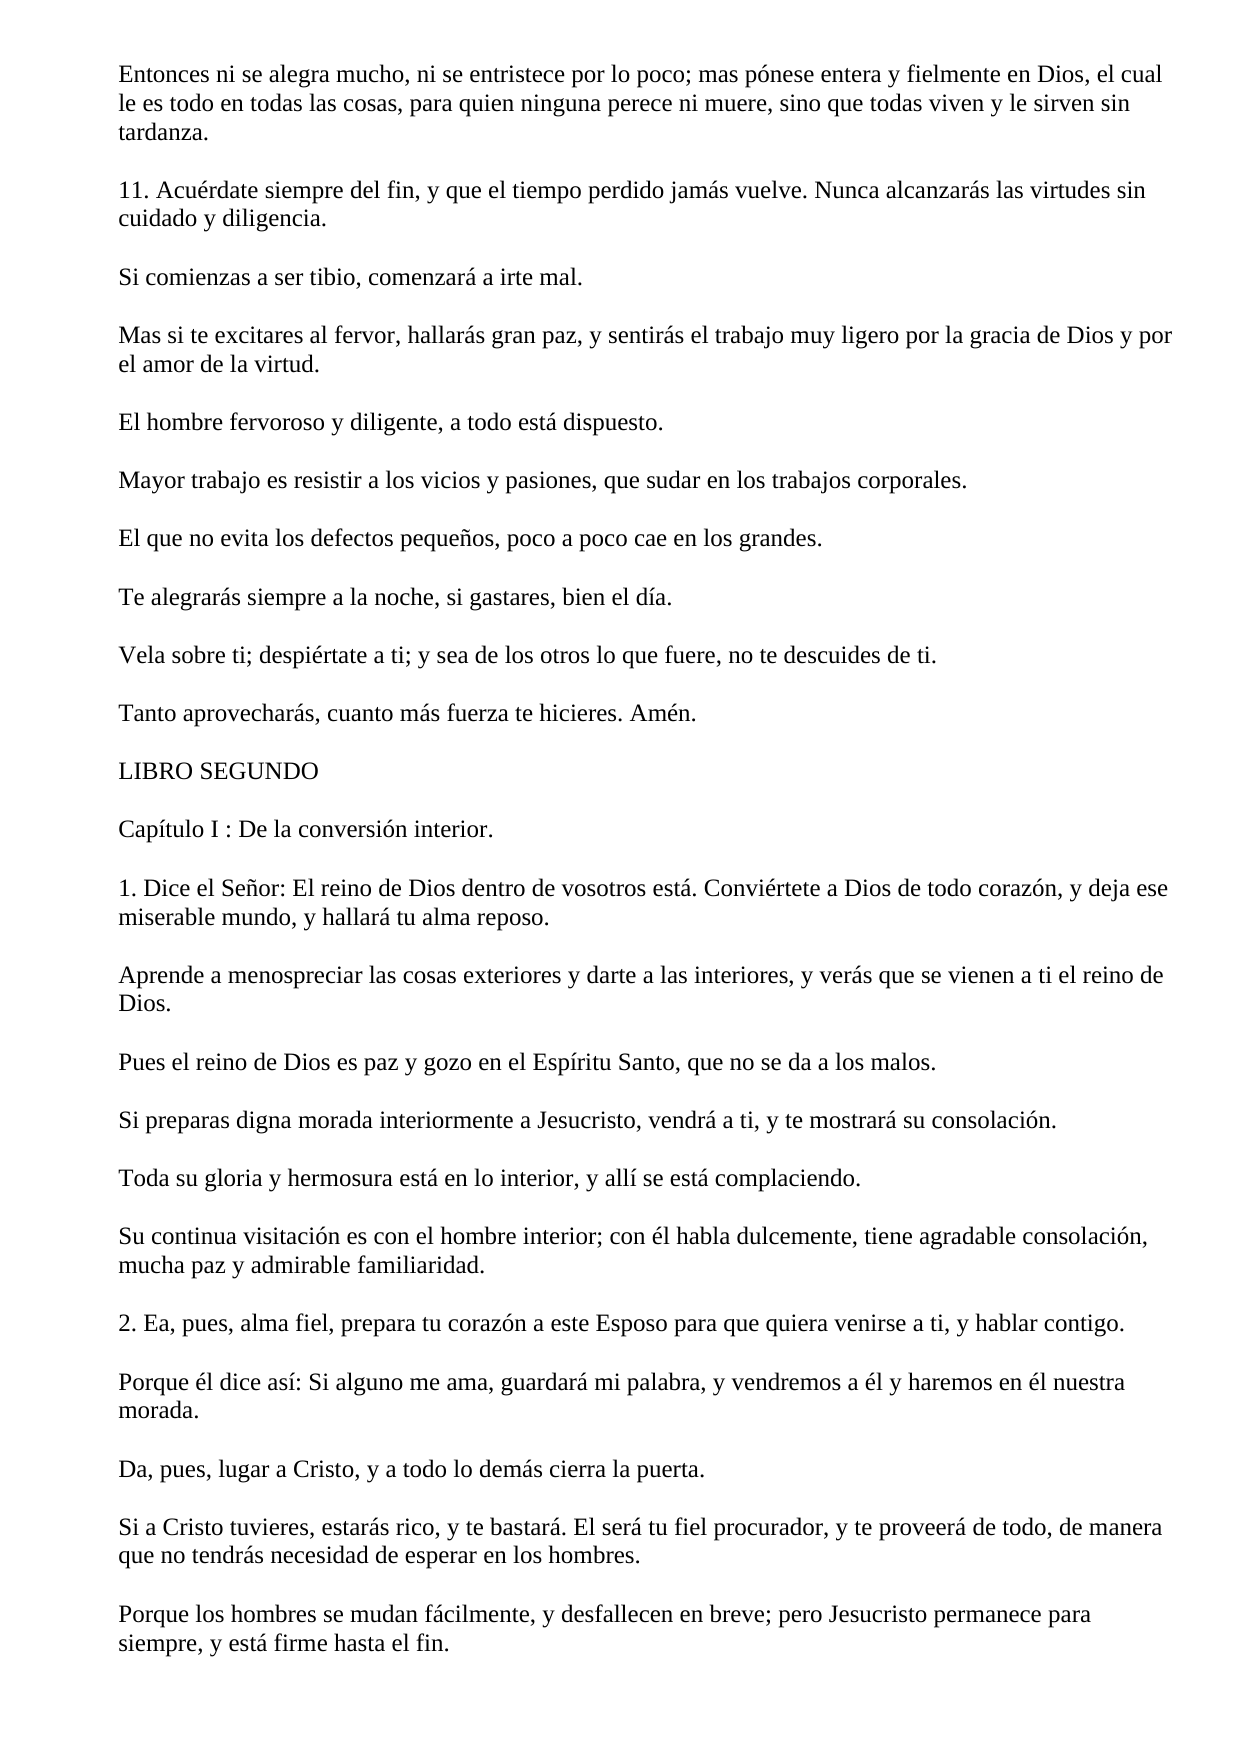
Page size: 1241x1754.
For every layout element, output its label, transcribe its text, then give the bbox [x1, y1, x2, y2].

text Si preparas digna morada interiormente a Jesucristo, vendrá a ti, y te mostrará su consolación. [118, 1105, 1181, 1134]
text Si comienzas a ser tibio, comenzará a irte mal. [118, 262, 1181, 291]
text Mas si te excitares al fervor, hallarás gran paz, y sentirás el trabajo muy ligero por la gracia de Dios y por el amor de la virtud. [118, 320, 1181, 377]
text Aprende a menospreciar las cosas exteriores y darte a las interiores, y verás que se vienen a ti el reino de Dios. [118, 960, 1181, 1017]
text Mayor trabajo es resistir a los vicios y pasiones, que sudar en los trabajos corporales. [118, 465, 1181, 494]
text 2. Ea, pues, alma fiel, prepara tu corazón a este Esposo para que quiera venirse a ti, y hablar contigo. [118, 1308, 1181, 1337]
text Porque los hombres se mudan fácilmente, y desfallecen en breve; pero Jesucristo permanece para siempre, y está firme hasta el fin. [118, 1599, 1181, 1656]
text Pues el reino de Dios es paz y gozo en el Espíritu Santo, que no se da a los malos. [118, 1047, 1181, 1076]
text El hombre fervoroso y diligente, a todo está dispuesto. [118, 407, 1181, 436]
text Tanto aprovecharás, cuanto más fuerza te hicieres. Amén. [118, 698, 1181, 727]
text Toda su gloria y hermosura está en lo interior, y allí se está complaciendo. [118, 1163, 1181, 1192]
text LIBRO SEGUNDO [118, 756, 1181, 785]
text Te alegrarás siempre a la noche, si gastares, bien el día. [118, 582, 1181, 610]
text Si a Cristo tuvieres, estarás rico, y te bastará. El será tu fiel procurador, y te proveerá de todo, de manera que no tendrás necesidad de esperar en los hombres. [118, 1512, 1181, 1569]
text Capítulo I : De la conversión interior. [118, 814, 1181, 843]
text Da, pues, lugar a Cristo, y a todo lo demás cierra la puerta. [118, 1454, 1181, 1482]
text 11. Acuérdate siempre del fin, y que el tiempo perdido jamás vuelve. Nunca alcanzarás las virtudes sin cuidado y diligencia. [118, 175, 1181, 232]
text El que no evita los defectos pequeños, poco a poco cae en los grandes. [118, 523, 1181, 552]
text Entonces ni se alegra mucho, ni se entristece por lo poco; mas pónese entera y fielmente en Dios, el cual le es todo en todas las cosas, para quien ninguna perece ni muere, sino que todas viven y le sirven sin tardanza. [118, 59, 1181, 145]
text Vela sobre ti; despiértate a ti; y sea de los otros lo que fuere, no te descuides de ti. [118, 640, 1181, 669]
text Porque él dice así: Si alguno me ama, guardará mi palabra, y vendremos a él y haremos en él nuestra morada. [118, 1367, 1181, 1424]
text 1. Dice el Señor: El reino de Dios dentro de vosotros está. Conviértete a Dios de todo corazón, y deja ese miserable mundo, y hallará tu alma reposo. [118, 873, 1181, 930]
text Su continua visitación es con el hombre interior; con él habla dulcemente, tiene agradable consolación, mucha paz y admirable familiaridad. [118, 1221, 1181, 1279]
